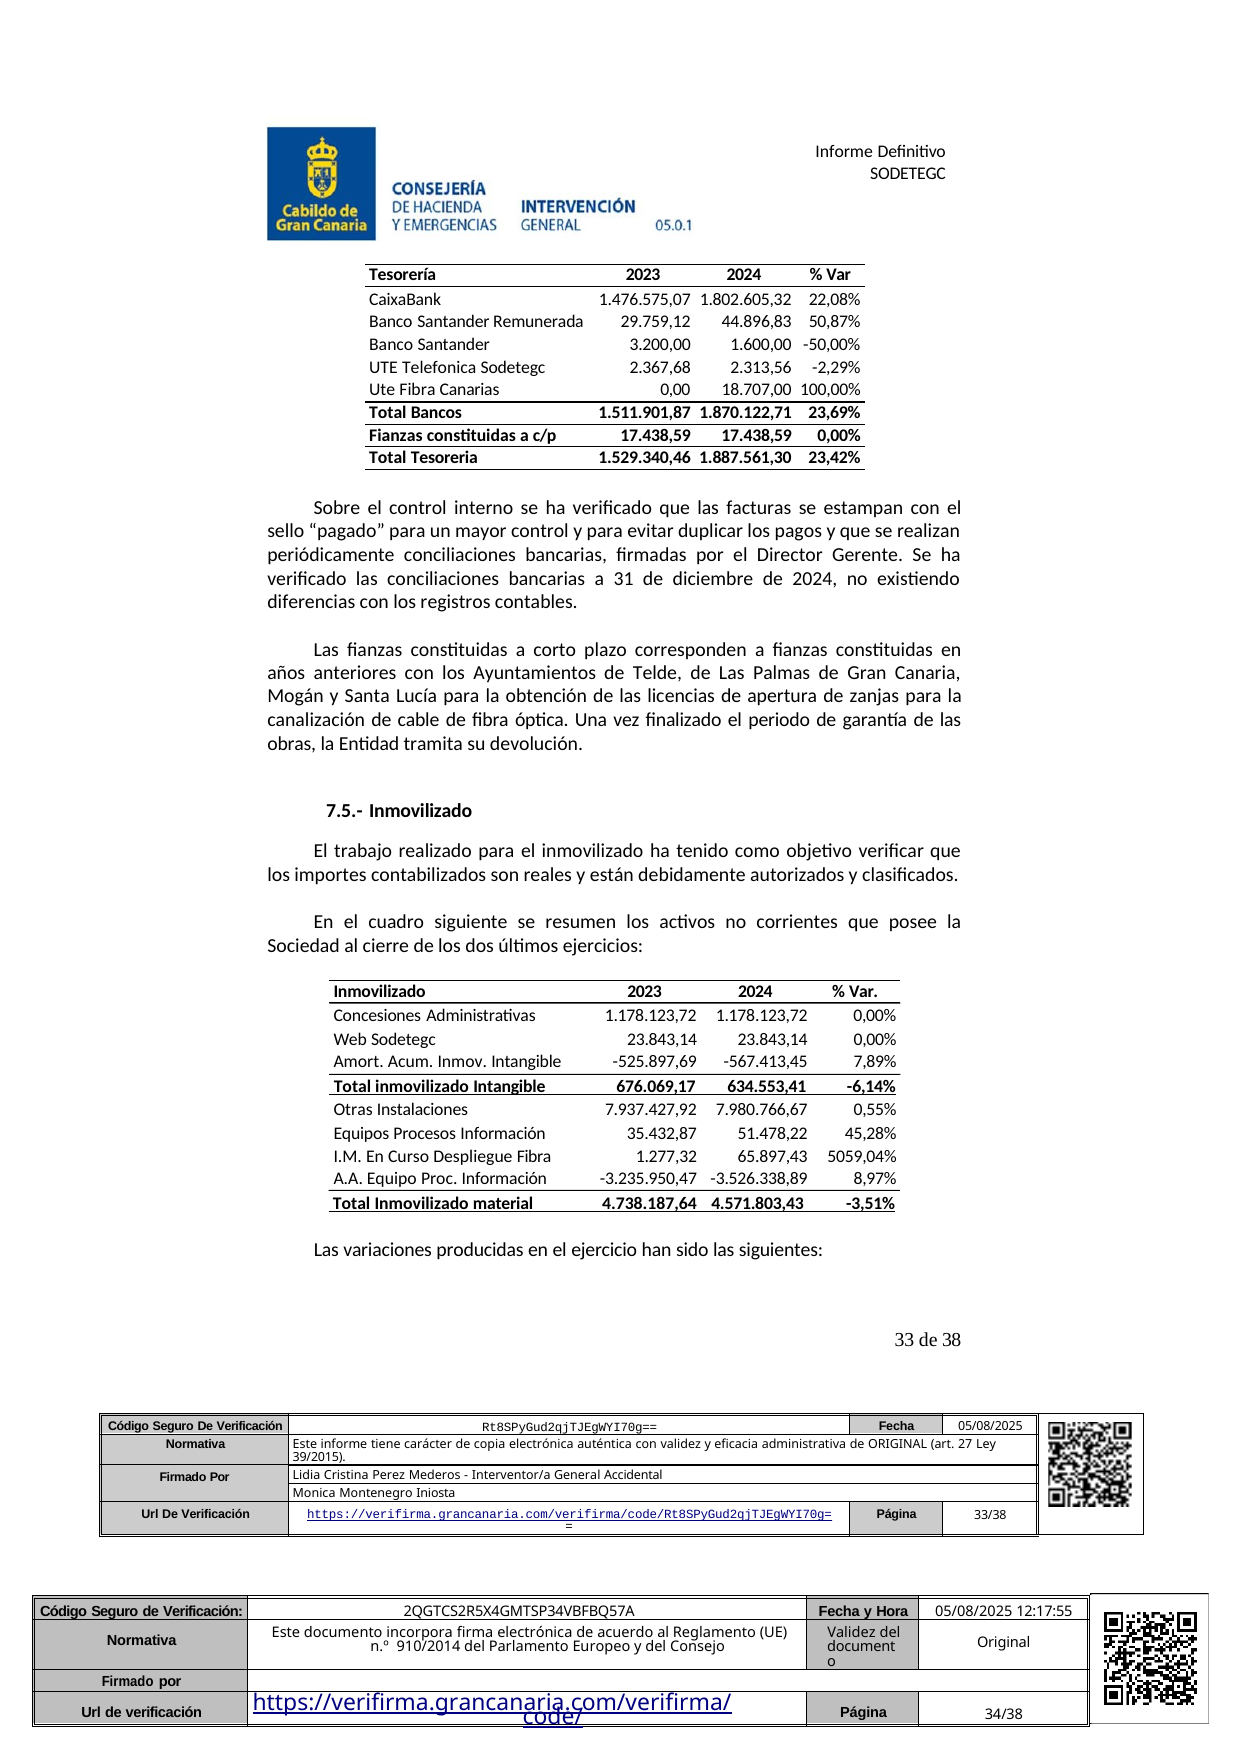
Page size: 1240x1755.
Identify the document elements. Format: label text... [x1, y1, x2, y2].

table_header % Var. [817, 981, 900, 1002]
table_cell 1.511.901,87 [591, 403, 694, 424]
table_cell -567.413,45 [703, 1052, 817, 1073]
table_cell 0,00 [591, 381, 694, 401]
text El trabajo realizado para el inmovilizado ha tenido como objetivo verificar que los importes contabilizados son reales y están debidamente autorizados y clasificados. [267, 839, 961, 886]
table_cell Página [850, 1502, 942, 1534]
table_header Fecha [850, 1416, 942, 1433]
table_cell 22,08% [796, 287, 865, 310]
table_cell Concesiones Administrativas [329, 1004, 579, 1028]
table_header 2023 [591, 265, 694, 286]
table_cell Web Sodetegc [329, 1029, 579, 1052]
table_cell 23,69% [796, 403, 865, 424]
table_cell Banco Santander [365, 334, 591, 357]
table_cell 2.367,68 [591, 357, 694, 381]
table_cell Total Tesoreria [365, 447, 591, 468]
table_cell 17.438,59 [694, 425, 796, 446]
table_cell Normativa [102, 1435, 288, 1464]
list de 38 [29, 1328, 962, 1351]
text Las variaciones producidas en el ejercicio han sido las siguientes: [313, 1237, 1210, 1261]
table_cell 50,87% [796, 310, 865, 334]
table_cell A.A. Equipo Proc. Información [329, 1169, 579, 1189]
table_cell -3.526.338,89 [703, 1169, 817, 1189]
table_cell Total inmovilizado Intangible 676.069,17 634.553,41 -6,14% [329, 1075, 900, 1099]
table_cell -2,29% [796, 357, 865, 381]
table_cell 33/38 [943, 1502, 1036, 1534]
table_cell 100,00% [796, 381, 865, 401]
subtitle 7.5.- Inmovilizado [326, 798, 1210, 822]
table_cell 0,00% [817, 1029, 900, 1052]
table_cell I.M. En Curso Despliegue Fibra [329, 1146, 579, 1169]
table_cell Ute Fibra Canarias [365, 381, 591, 401]
table_cell 7.980.766,67 [703, 1099, 817, 1122]
table_cell 1.476.575,07 [591, 287, 694, 310]
table_cell Url De Verificación [102, 1502, 288, 1534]
table_cell 29.759,12 [591, 310, 694, 334]
table_cell 1.529.340,46 [591, 447, 694, 468]
table_header [1039, 1414, 1143, 1534]
table_cell Otras Instalaciones [329, 1099, 579, 1122]
table_header Inmovilizado [329, 981, 579, 1002]
table_cell Monica Montenegro Iniosta [289, 1484, 1036, 1501]
table_header 2024 [703, 981, 817, 1002]
table_cell -525.897,69 [579, 1052, 702, 1073]
table_cell Firmado Por [102, 1465, 288, 1501]
table_cell 1.870.122,71 [694, 403, 796, 424]
table_cell 1.802.605,32 [694, 287, 796, 310]
table_cell https://verifirma.grancanaria.com/verifirma/code/Rt8SPyGud2qjTJEgWYI70g= = [289, 1502, 849, 1534]
table_cell 23.843,14 [579, 1029, 702, 1052]
table_cell Banco Santander Remunerada [365, 310, 591, 334]
table_cell 8,97% [817, 1169, 900, 1189]
table_cell CaixaBank [365, 287, 591, 310]
table_cell Fianzas constituidas a c/p [365, 425, 591, 446]
table_cell 1.178.123,72 [579, 1004, 702, 1028]
table_cell 51.478,22 [703, 1123, 817, 1146]
table_cell 0,00% [817, 1004, 900, 1028]
table_cell 18.707,00 [694, 381, 796, 401]
table_cell Este informe tiene carácter de copia electrónica auténtica con validez y eficacia administrativa de ORIGINAL (art. 27 Ley 39/2015). [289, 1435, 1036, 1464]
text Sobre el control interno se ha verificado que las facturas se estampan con el sello “pagado” para un mayor control y para evitar duplicar los pagos y que se realizan periódicamente conciliaciones bancarias, firmadas por el Director Gerente. Se ha verificado las conciliaciones bancarias a 31 de diciembre de 2024, no existiendo diferencias con los registros contables. [267, 496, 962, 613]
table_cell 45,28% [817, 1123, 900, 1146]
table_cell 1.600,00 [694, 334, 796, 357]
table_cell -3.235.950,47 [579, 1169, 702, 1189]
table_cell 23.843,14 [703, 1029, 817, 1052]
table_cell 35.432,87 [579, 1123, 702, 1146]
text Total Inmovilizado material 4.738.187,64 4.571.803,43 -3,51% [329, 1192, 1210, 1213]
table_cell 3.200,00 [591, 334, 694, 357]
text Las fianzas constituidas a corto plazo corresponden a fianzas constituidas en años anteriores con los Ayuntamientos de Telde, de Las Palmas de Gran Canaria, Mogán y Santa Lucía para la obtención de las licencias de apertura de zanjas para la canalización de cable de fibra óptica. Una vez finalizado el periodo de garantía de las obras, la Entidad tramita su devolución. [267, 637, 962, 755]
table_header 2023 [579, 981, 702, 1002]
table_header 05/08/2025 [943, 1416, 1036, 1433]
table_cell -50,00% [796, 334, 865, 357]
table_cell Total Bancos [365, 403, 591, 424]
table_cell 7.937.427,92 [579, 1099, 702, 1122]
table_cell 23,42% [796, 447, 865, 468]
table_cell 1.887.561,30 [694, 447, 796, 468]
table_cell 1.277,32 [579, 1146, 702, 1169]
table_cell Amort. Acum. Inmov. Intangible [329, 1052, 579, 1073]
table_cell 0,55% [817, 1099, 900, 1122]
table_cell 7,89% [817, 1052, 900, 1073]
table_cell 44.896,83 [694, 310, 796, 334]
text En el cuadro siguiente se resumen los activos no corrientes que posee la Sociedad al cierre de los dos últimos ejercicios: [267, 910, 962, 957]
table_cell 5059,04% [817, 1146, 900, 1169]
table_cell 0,00% [796, 425, 865, 446]
table_header Tesorería [365, 265, 591, 286]
table_cell 65.897,43 [703, 1146, 817, 1169]
table_cell 1.178.123,72 [703, 1004, 817, 1028]
table_cell 2.313,56 [694, 357, 796, 381]
table_header % Var [796, 265, 865, 286]
table_header Código Seguro De Verificación [102, 1416, 288, 1433]
table_cell UTE Telefonica Sodetegc [365, 357, 591, 381]
table_cell Equipos Procesos Información [329, 1123, 579, 1146]
table_cell 17.438,59 [591, 425, 694, 446]
table_cell Lidia Cristina Perez Mederos - Interventor/a General Accidental [289, 1466, 1036, 1483]
table_header Rt8SPyGud2qjTJEgWYI70g== [289, 1416, 849, 1433]
table_header 2024 [694, 265, 796, 286]
